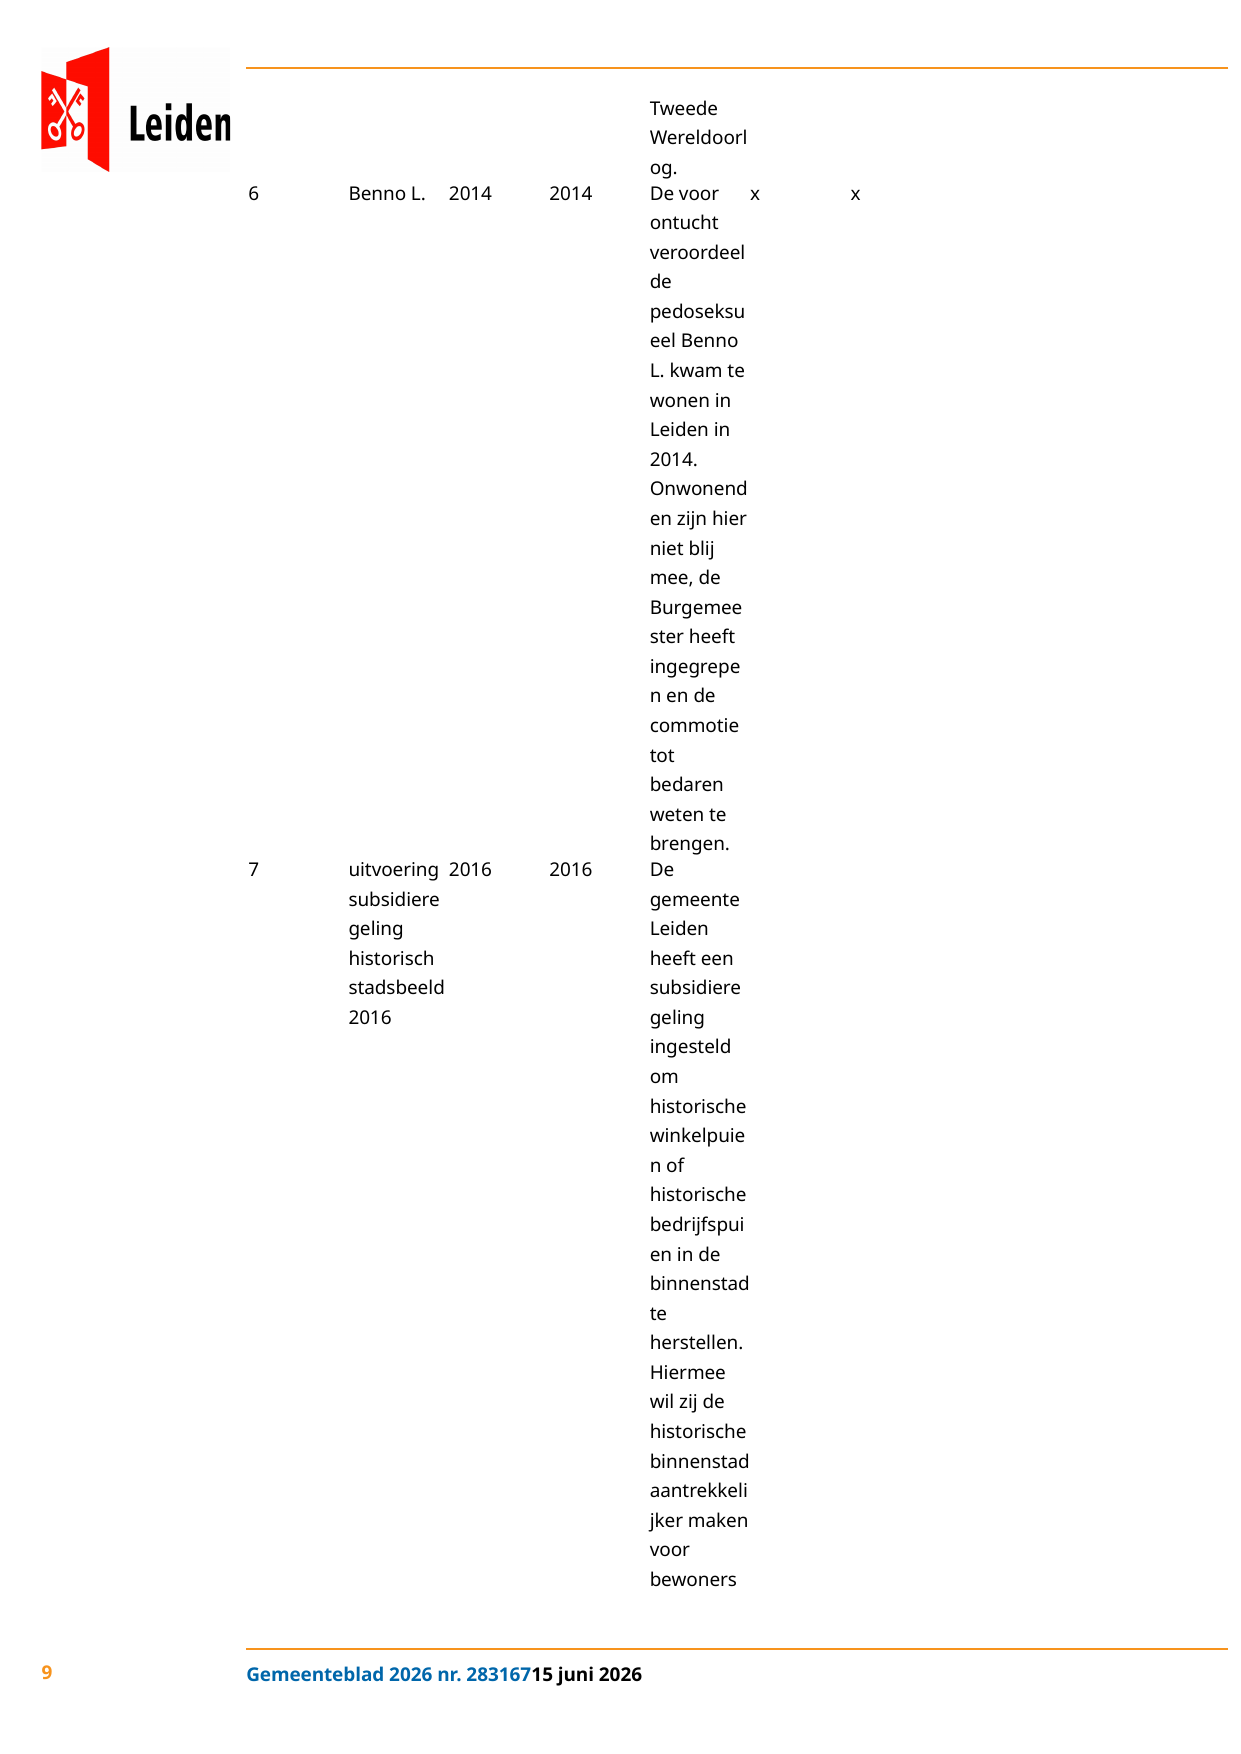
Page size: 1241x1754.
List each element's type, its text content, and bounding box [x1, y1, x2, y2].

table_cell uitvoering subsidieregeling historisch stadsbeeld 2016 [348, 856, 449, 1592]
table_cell 2016 [449, 856, 549, 1592]
table_cell [1051, 95, 1152, 180]
table_cell [951, 180, 1051, 856]
table_cell 2014 [449, 180, 549, 856]
table_cell [951, 856, 1051, 1592]
table_cell 2014 [549, 180, 649, 856]
table_cell [449, 95, 549, 180]
table_cell 7 [248, 856, 348, 1592]
table_cell [850, 856, 951, 1592]
table_cell Benno L. [348, 180, 449, 856]
table_cell [1051, 856, 1152, 1592]
table_cell [549, 95, 649, 180]
table_cell x [850, 180, 951, 856]
table_cell [248, 95, 348, 180]
table_cell [1051, 180, 1152, 856]
table_cell [750, 95, 850, 180]
table_cell [951, 95, 1051, 180]
table_cell De voor ontucht veroordeelde pedoseksueel Benno L. kwam te wonen in Leiden in 2014. Onwonenden zijn hier niet blij mee, de Burgemeester heeft ingegrepen en de commotie tot bedaren weten te brengen. [650, 180, 750, 856]
table_cell 6 [248, 180, 348, 856]
table_cell [348, 95, 449, 180]
table_cell Tweede Wereldoorlog. [650, 95, 750, 180]
table_cell [750, 856, 850, 1592]
table_cell De gemeente Leiden heeft een subsidieregeling ingesteld om historische winkelpuien of historische bedrijfspuien in de binnenstad te herstellen. Hiermee wil zij de historische binnenstad aantrekkelijker maken voor bewoners [650, 856, 750, 1592]
table_cell x [750, 180, 850, 856]
table_cell 2016 [549, 856, 649, 1592]
table_cell [850, 95, 951, 180]
picture [41, 47, 231, 172]
